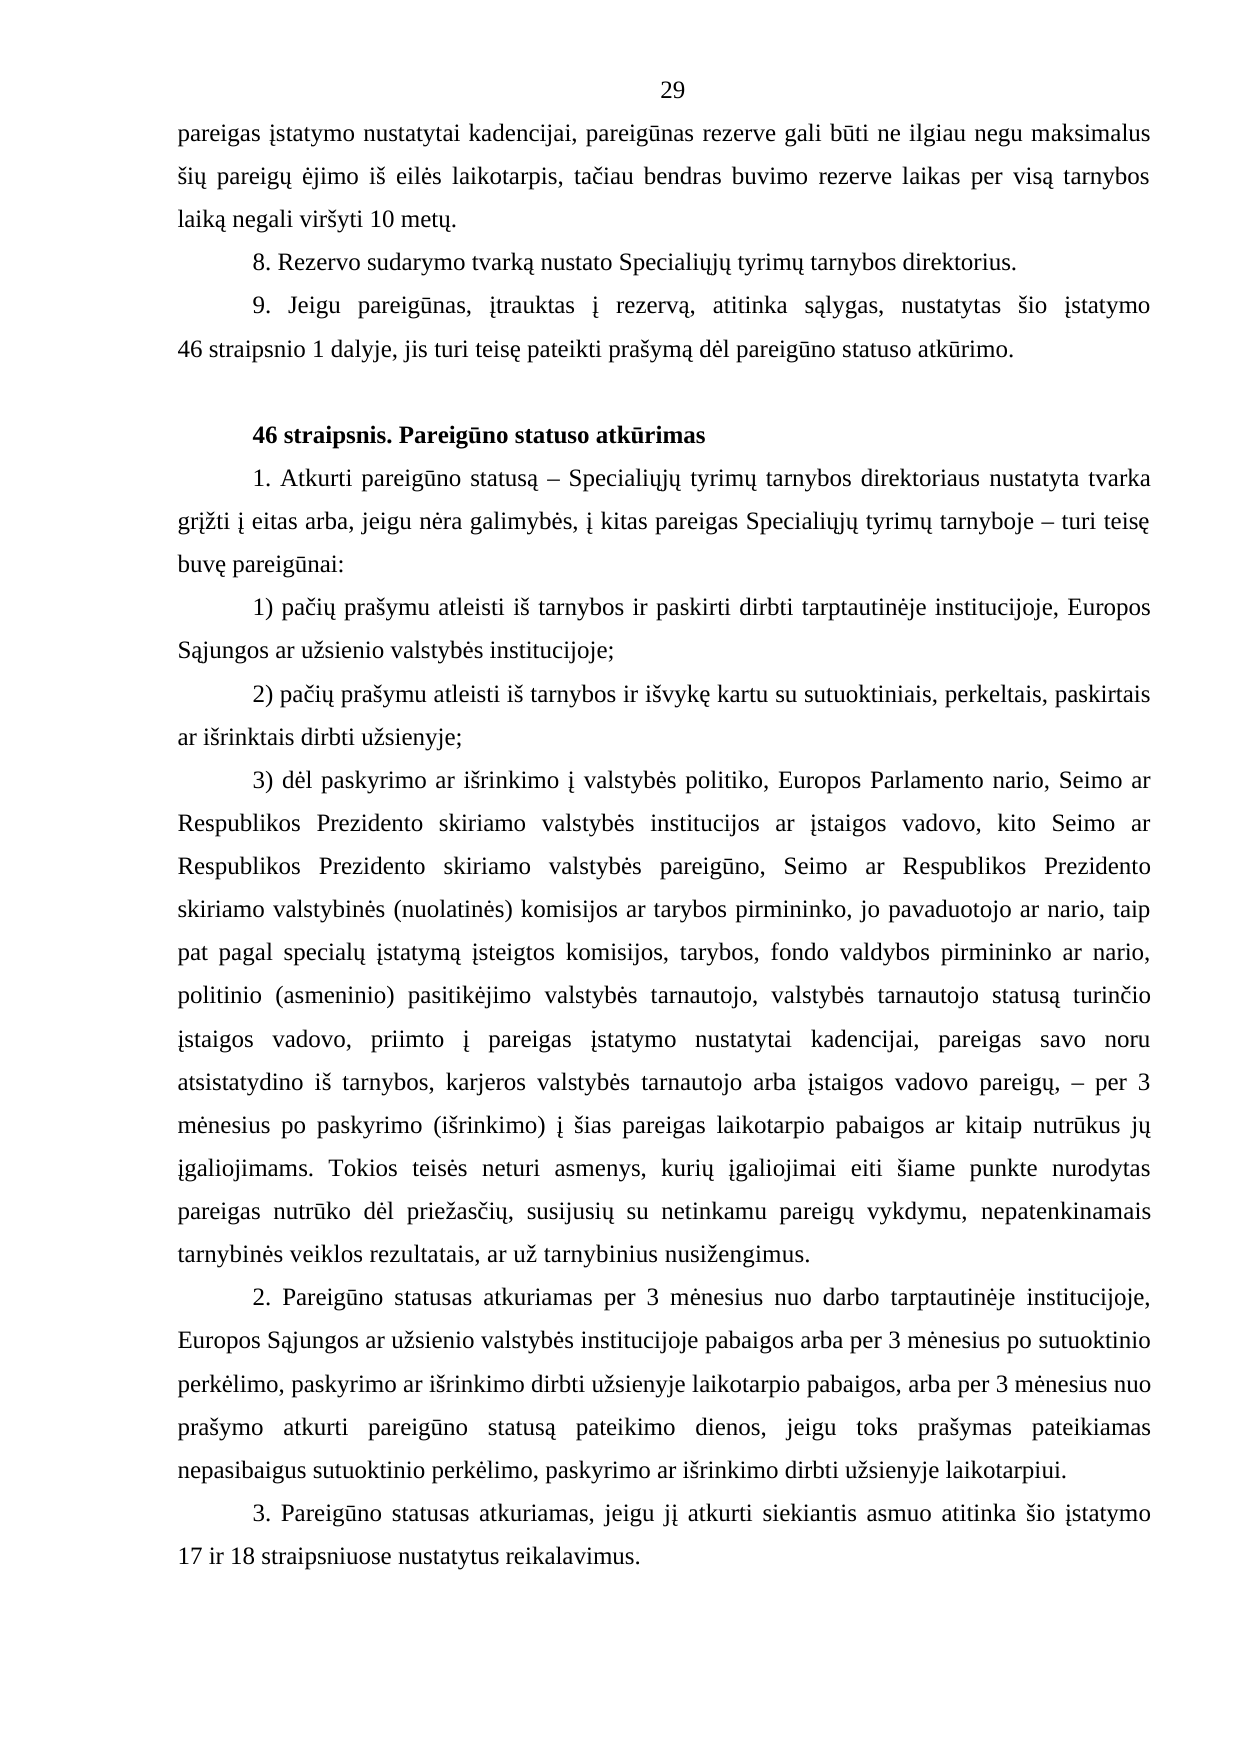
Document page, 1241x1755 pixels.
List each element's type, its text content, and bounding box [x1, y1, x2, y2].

text pareigas įstatymo nustatytai kadencijai, pareigūnas rezerve gali būti ne ilgiau negu maksimalus šių pareigų ėjimo iš eilės laikotarpis, tačiau bendras buvimo rezerve laikas per visą tarnybos laiką negali viršyti 10 metų. [177, 118, 1152, 233]
text 1. Atkurti pareigūno statusą – Specialiųjų tyrimų tarnybos direktoriaus nustatyta tvarka grįžti į eitas arba, jeigu nėra galimybės, į kitas pareigas Specialiųjų tyrimų tarnyboje – turi teisę buvę pareigūnai: [177, 463, 1152, 578]
text 2) pačių prašymu atleisti iš tarnybos ir išvykę kartu su sutuoktiniais, perkeltais, paskirtais ar išrinktais dirbti užsienyje; [177, 679, 1152, 751]
text 1) pačių prašymu atleisti iš tarnybos ir paskirti dirbti tarptautinėje institucijoje, Europos Sąjungos ar užsienio valstybės institucijoje; [177, 592, 1152, 664]
text 2. Pareigūno statusas atkuriamas per 3 mėnesius nuo darbo tarptautinėje institucijoje, Europos Sąjungos ar užsienio valstybės institucijoje pabaigos arba per 3 mėnesius po sutuoktinio perkėlimo, paskyrimo ar išrinkimo dirbti užsienyje laikotarpio pabaigos, arba per 3 mėnesius nuo prašymo atkurti pareigūno statusą pateikimo dienos, jeigu toks prašymas pateikiamas nepasibaigus sutuoktinio perkėlimo, paskyrimo ar išrinkimo dirbti užsienyje laikotarpiui. [177, 1282, 1152, 1484]
text 3. Pareigūno statusas atkuriamas, jeigu jį atkurti siekiantis asmuo atitinka šio įstatymo 17 ir 18 straipsniuose nustatytus reikalavimus. [177, 1498, 1152, 1570]
text 8. Rezervo sudarymo tvarką nustato Specialiųjų tyrimų tarnybos direktorius. [177, 247, 1152, 276]
text 9. Jeigu pareigūnas, įtrauktas į rezervą, atitinka sąlygas, nustatytas šio įstatymo 46 straipsnio 1 dalyje, jis turi teisę pateikti prašymą dėl pareigūno statuso atkūrimo. [177, 291, 1152, 362]
text 3) dėl paskyrimo ar išrinkimo į valstybės politiko, Europos Parlamento nario, Seimo ar Respublikos Prezidento skiriamo valstybės institucijos ar įstaigos vadovo, kito Seimo ar Respublikos Prezidento skiriamo valstybės pareigūno, Seimo ar Respublikos Prezidento skiriamo valstybinės (nuolatinės) komisijos ar tarybos pirmininko, jo pavaduotojo ar nario, taip pat pagal specialų įstatymą įsteigtos komisijos, tarybos, fondo valdybos pirmininko ar nario, politinio (asmeninio) pasitikėjimo valstybės tarnautojo, valstybės tarnautojo statusą turinčio įstaigos vadovo, priimto į pareigas įstatymo nustatytai kadencijai, pareigas savo noru atsistatydino iš tarnybos, karjeros valstybės tarnautojo arba įstaigos vadovo pareigų, – per 3 mėnesius po paskyrimo (išrinkimo) į šias pareigas laikotarpio pabaigos ar kitaip nutrūkus jų įgaliojimams. Tokios teisės neturi asmenys, kurių įgaliojimai eiti šiame punkte nurodytas pareigas nutrūko dėl priežasčių, susijusių su netinkamu pareigų vykdymu, nepatenkinamais tarnybinės veiklos rezultatais, ar už tarnybinius nusižengimus. [177, 765, 1152, 1268]
text 46 straipsnis. Pareigūno statuso atkūrimas [177, 420, 1152, 449]
